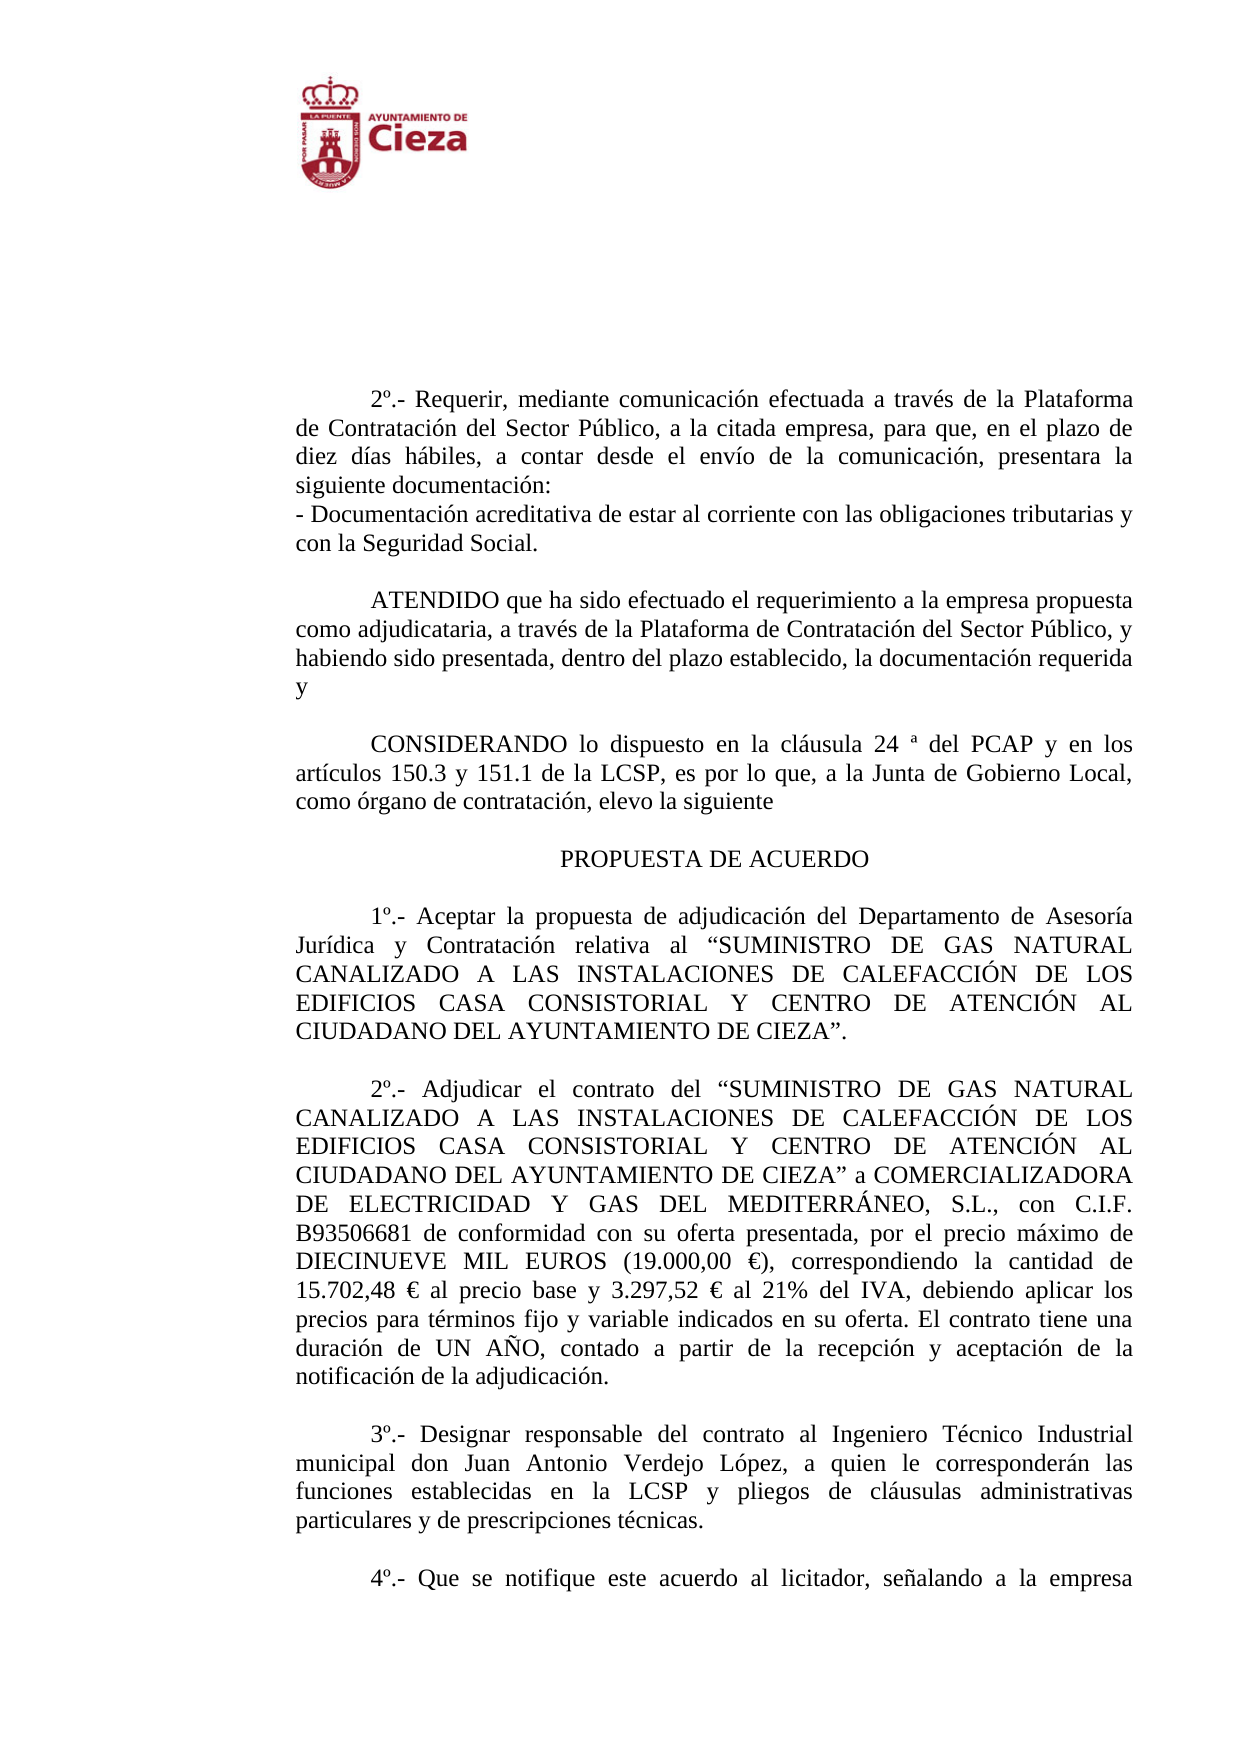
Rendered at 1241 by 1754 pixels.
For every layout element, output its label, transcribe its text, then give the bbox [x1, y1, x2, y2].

text 1º.- Aceptar la propuesta de adjudicación del Departamento de Asesoría Jurídica y Contratación relativa al “SUMINISTRO DE GAS NATURAL CANALIZADO A LAS INSTALACIONES DE CALEFACCIÓN DE LOS EDIFICIOS CASA CONSISTORIAL Y CENTRO DE ATENCIÓN AL CIUDADANO DEL AYUNTAMIENTO DE CIEZA”. [295, 901, 1134, 1045]
text 4º.- Que se notifique este acuerdo al licitador, señalando a la empresa [295, 1563, 1134, 1591]
text ATENDIDO que ha sido efectuado el requerimiento a la empresa propuesta como adjudicataria, a través de la Plataforma de Contratación del Sector Público, y habiendo sido presentada, dentro del plazo establecido, la documentación requerida y [295, 585, 1134, 700]
text - Documentación acreditativa de estar al corriente con las obligaciones tributarias y con la Seguridad Social. [295, 499, 1134, 556]
text 2º.- Adjudicar el contrato del “SUMINISTRO DE GAS NATURAL CANALIZADO A LAS INSTALACIONES DE CALEFACCIÓN DE LOS EDIFICIOS CASA CONSISTORIAL Y CENTRO DE ATENCIÓN AL CIUDADANO DEL AYUNTAMIENTO DE CIEZA” a COMERCIALIZADORA DE ELECTRICIDAD Y GAS DEL MEDITERRÁNEO, S.L., con C.I.F. B93506681 de conformidad con su oferta presentada, por el precio máximo de DIECINUEVE MIL EUROS (19.000,00 €), correspondiendo la cantidad de 15.702,48 € al precio base y 3.297,52 € al 21% del IVA, debiendo aplicar los precios para términos fijo y variable indicados en su oferta. El contrato tiene una duración de UN AÑO, contado a partir de la recepción y aceptación de la notificación de la adjudicación. [295, 1074, 1134, 1390]
text 2º.- Requerir, mediante comunicación efectuada a través de la Plataforma de Contratación del Sector Público, a la citada empresa, para que, en el plazo de diez días hábiles, a contar desde el envío de la comunicación, presentara la siguiente documentación: [295, 384, 1134, 499]
text PROPUESTA DE ACUERDO [295, 844, 1134, 873]
text CONSIDERANDO lo dispuesto en la cláusula 24 ª del PCAP y en los artículos 150.3 y 151.1 de la LCSP, es por lo que, a la Junta de Gobierno Local, como órgano de contratación, elevo la siguiente [295, 729, 1134, 815]
picture [296, 71, 471, 193]
text 3º.- Designar responsable del contrato al Ingeniero Técnico Industrial municipal don Juan Antonio Verdejo López, a quien le corresponderán las funciones establecidas en la LCSP y pliegos de cláusulas administrativas particulares y de prescripciones técnicas. [295, 1419, 1134, 1534]
